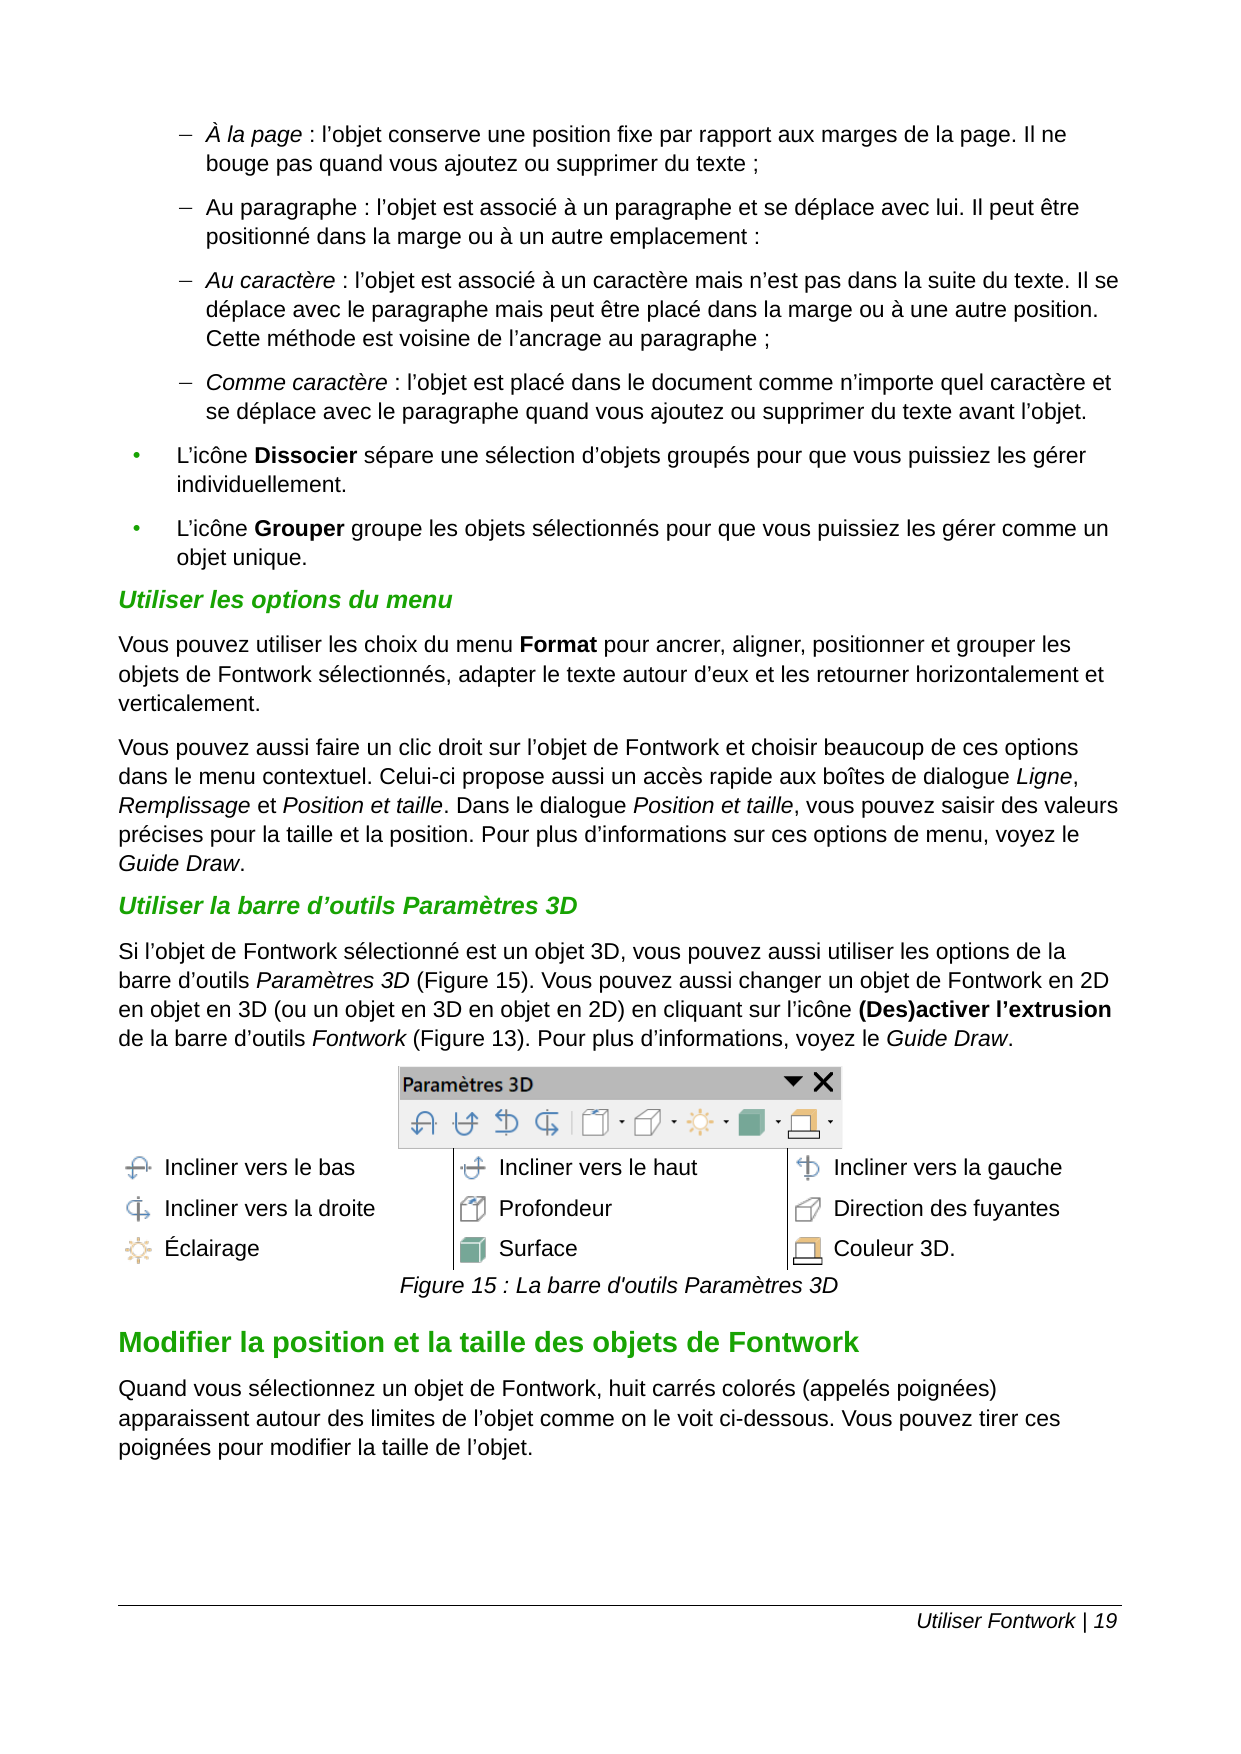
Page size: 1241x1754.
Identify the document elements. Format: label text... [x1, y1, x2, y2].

table_header [118, 1148, 158, 1189]
picture [793, 1235, 823, 1265]
text Quand vous sélectionnez un objet de Fontwork, huit carrés colorés (appelés poignées) apparaissent autour des limites de l’objet comme on le voit ci-dessous. Vous pouvez tirer ces poignées pour modifier la taille de l’objet. [118, 1373, 1122, 1460]
picture [123, 1194, 153, 1224]
list À la page : l’objet conserve une position fixe par rapport aux marges de la page. Il ne bouge pas quand vous ajoutez ou supprimer du texte ; [176, 118, 1122, 176]
table_cell [118, 1189, 158, 1229]
table_cell Couleur 3D. [828, 1229, 1122, 1270]
text Figure 15 : La barre d'outils Paramètres 3D [118, 1270, 1122, 1299]
table_header Incliner vers le haut [493, 1149, 787, 1189]
list Au paragraphe : l’objet est associé à un paragraphe et se déplace avec lui. Il peut être positionné dans la marge ou à un autre emplacement : [176, 191, 1122, 249]
subtitle Utiliser les options du menu [118, 585, 1122, 614]
list Au caractère : l’objet est associé à un caractère mais n’est pas dans la suite du texte. Il se déplace avec le paragraphe mais peut être placé dans la marge ou à une autre position. Cette méthode est voisine de l’ancrage au paragraphe ; [176, 264, 1122, 351]
text Vous pouvez utiliser les choix du menu Format pour ancrer, aligner, positionner et grouper les objets de Fontwork sélectionnés, adapter le texte autour d’eux et les retourner horizontalement et verticalement. [118, 628, 1122, 716]
list L’icône Grouper groupe les objets sélectionnés pour que vous puissiez les gérer comme un objet unique. [133, 512, 1122, 570]
table_header [788, 1149, 828, 1189]
table_cell Profondeur [493, 1189, 787, 1229]
table_cell Surface [493, 1229, 787, 1270]
table_header [454, 1149, 493, 1189]
table_cell Direction des fuyantes [828, 1189, 1122, 1229]
table_header Incliner vers le bas [158, 1148, 453, 1189]
table_cell Incliner vers la droite [158, 1189, 453, 1229]
picture [793, 1153, 823, 1183]
table_cell [788, 1189, 828, 1229]
subtitle Modifier la position et la taille des objets de Fontwork [118, 1329, 1122, 1358]
picture [793, 1194, 823, 1224]
text Vous pouvez aussi faire un clic droit sur l’objet de Fontwork et choisir beaucoup de ces options dans le menu contextuel. Celui-ci propose aussi un accès rapide aux boîtes de dialogue Ligne, Remplissage et Position et taille. Dans le dialogue Position et taille, vous pouvez saisir des valeurs précises pour la taille et la position. Pour plus d’informations sur ces options de menu, voyez le Guide Draw. [118, 731, 1122, 876]
table_cell [788, 1229, 828, 1270]
list Comme caractère : l’objet est placé dans le document comme n’importe quel caractère et se déplace avec le paragraphe quand vous ajoutez ou supprimer du texte avant l’objet. [176, 366, 1122, 424]
list L’icône Dissocier sépare une sélection d’objets groupés pour que vous puissiez les gérer individuellement. [133, 439, 1122, 497]
text Si l’objet de Fontwork sélectionné est un objet 3D, vous pouvez aussi utiliser les options de la barre d’outils Paramètres 3D (Figure 15). Vous pouvez aussi changer un objet de Fontwork en 2D en objet en 3D (ou un objet en 3D en objet en 2D) en cliquant sur l’icône (Des)activer l’extrusion de la barre d’outils Fontwork (Figure 13). Pour plus d’informations, voyez le Guide Draw. [118, 935, 1122, 1051]
table_header Incliner vers la gauche [828, 1148, 1122, 1189]
table_cell Éclairage [158, 1229, 453, 1270]
picture [398, 1066, 843, 1149]
subtitle Utiliser la barre d’outils Paramètres 3D [118, 891, 1122, 920]
picture [123, 1153, 153, 1183]
table_cell [454, 1229, 493, 1270]
picture [458, 1235, 488, 1265]
table_cell [454, 1189, 493, 1229]
picture [123, 1235, 153, 1265]
picture [458, 1194, 488, 1224]
table_cell [118, 1229, 158, 1270]
picture [458, 1153, 488, 1183]
